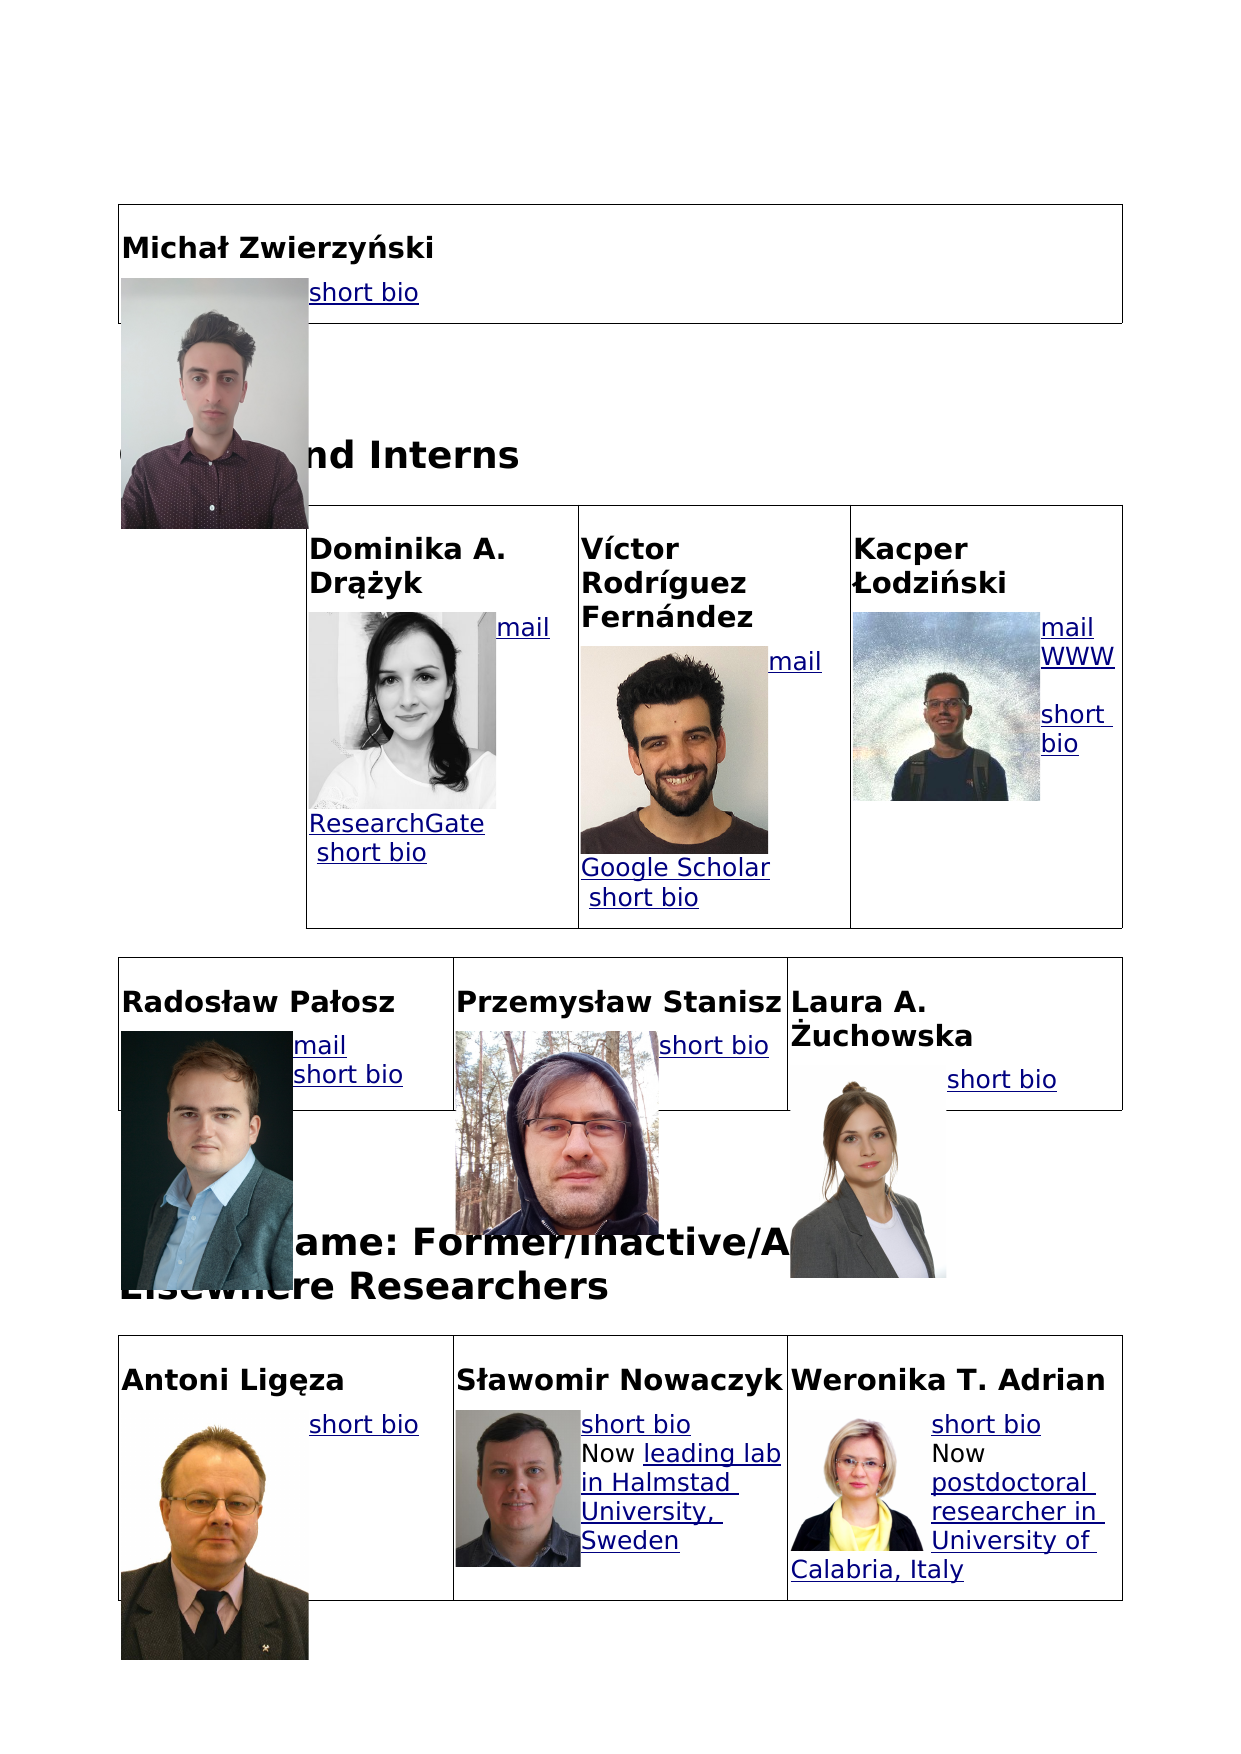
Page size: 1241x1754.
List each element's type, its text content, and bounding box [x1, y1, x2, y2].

subtitle Guests and Interns [309, 433, 1122, 477]
picture [121, 1410, 309, 1660]
table_header Víctor Rodríguez Fernández mail Google Scholar short bio [579, 506, 850, 927]
picture [455, 1031, 659, 1235]
picture [121, 1031, 293, 1290]
subtitle Hall of Fame: Former/Inactive/Active-Elsewhere Researchers [118, 1221, 1122, 1308]
table_header Kacper Łodziński mail WWW short bio [851, 506, 1122, 927]
table_header Przemysław Stanisz short bio [454, 958, 787, 1110]
picture [852, 612, 1041, 801]
picture [121, 278, 309, 529]
picture [790, 1410, 931, 1551]
table_header Antoni Ligęza short bio [119, 1336, 453, 1600]
table_header Sławomir Nowaczyk short bio Now leading lab in Halmstad University, Sweden [454, 1336, 787, 1600]
table_header Radosław Pałosz mail short bio [119, 958, 453, 1110]
picture [580, 646, 769, 854]
table_header Weronika T. Adrian short bio Now postdoctoral researcher in University of Calabria, Italy [788, 1336, 1122, 1600]
picture [308, 612, 497, 809]
table_header Dominika A. Drążyk mail ResearchGate short bio [307, 506, 578, 927]
table_header Laura A. Żuchowska short bio [788, 958, 1122, 1110]
picture [790, 1065, 947, 1278]
table_header Michał Zwierzyński short bio [119, 205, 1122, 323]
picture [455, 1410, 581, 1567]
